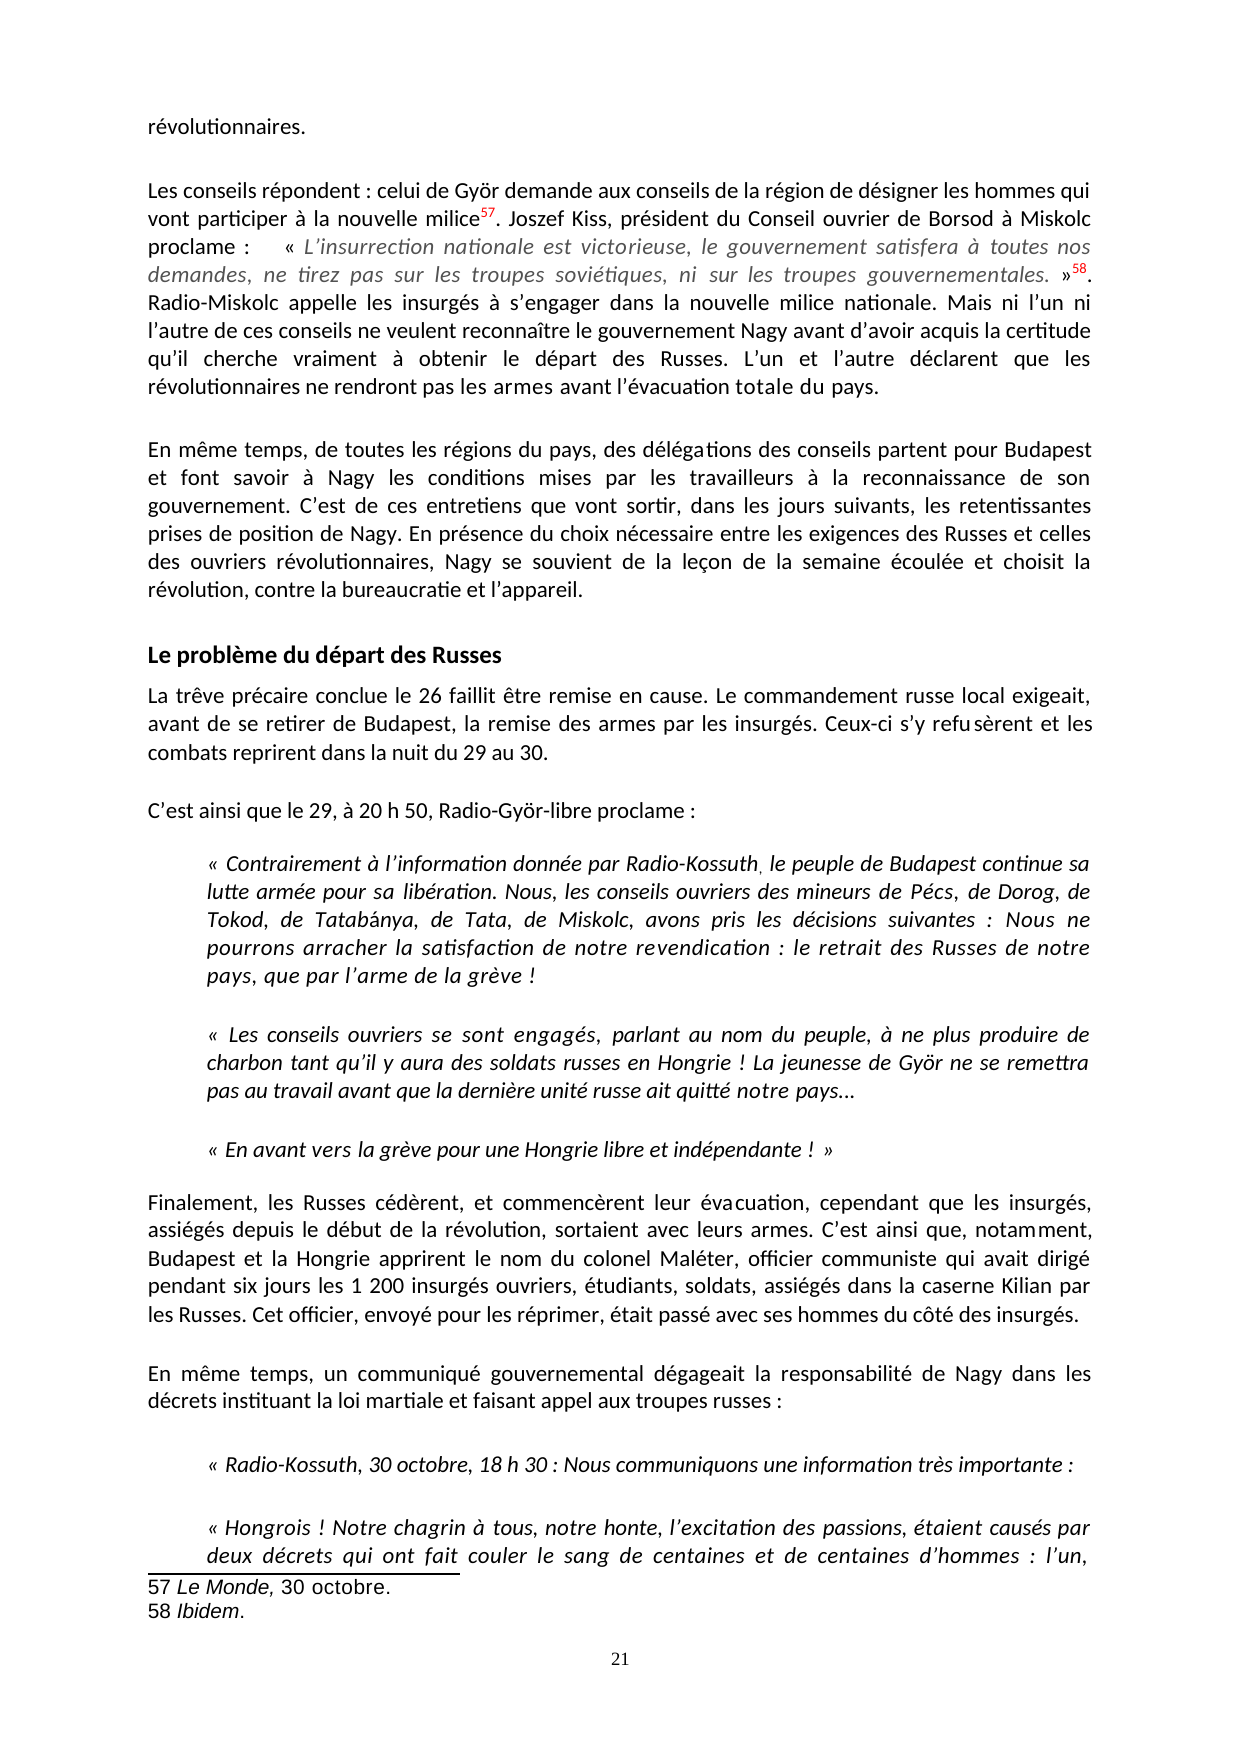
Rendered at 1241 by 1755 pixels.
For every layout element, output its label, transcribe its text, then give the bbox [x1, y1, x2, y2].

text Le problème du départ des Russes [148, 639, 1093, 669]
text « En avant vers la grève pour une Hongrie libre et indépen­dante ! » [207, 1135, 1093, 1163]
text La trêve précaire conclue le 26 faillit être remise en cause. Le commandement russe local exigeait, avant de se retirer de Budapest, la remise des armes par les insurgés. Ceux-ci s’y refu­sèrent et les combats reprirent dans la nuit du 29 au 30. [148, 682, 1093, 766]
text « Hongrois ! Notre chagrin à tous, notre honte, l’excitation des passions, étaient causés par deux décrets qui ont fait couler le sang de centaines et de centaines d’hommes : l’un, [207, 1513, 1093, 1569]
text En même temps, un communiqué gouvernemental dégageait la responsabilité de Nagy dans les décrets instituant la loi mar­tiale et faisant appel aux troupes russes : [148, 1359, 1093, 1415]
text Finalement, les Russes cédèrent, et commencèrent leur éva­cuation, cependant que les insurgés, assiégés depuis le début de la révolution, sortaient avec leurs armes. C’est ainsi que, notam­ment, Budapest et la Hongrie apprirent le nom du colonel Maléter, officier communiste qui avait dirigé pendant six jours les 1 200 insurgés ouvriers, étudiants, soldats, assiégés dans la caserne Kilian par les Russes. Cet officier, envoyé pour les réprimer, était passé avec ses hommes du côté des insurgés. [148, 1188, 1093, 1328]
text Les conseils répondent : celui de Györ demande aux conseils de la région de désigner les hommes qui vont participer à la nou­velle milice. Joszef Kiss, président du Conseil ouvrier de Borsod à Miskolc proclame : « L’insurrection nationale est victo­rieuse, le gouvernement satisfera à toutes nos demandes, ne tirez pas sur les troupes soviétiques, ni sur les troupes gouvernemen­tales. ». Radio-Miskolc appelle les insurgés à s’engager dans la nouvelle milice nationale. Mais ni l’un ni l’autre de ces conseils ne veulent reconnaître le gouvernement Nagy avant d’avoir acquis la certitude qu’il cherche vraiment à obtenir le départ des Russes. L’un et l’autre déclarent que les révolutionnaires ne rendront pas les armes avant l’évacuation totale du pays. [148, 176, 1093, 400]
text « Radio-Kossuth, 30 octobre, 18 h 30 : Nous communiquons une information très importante : [207, 1450, 1093, 1478]
text « Les conseils ouvriers se sont engagés, parlant au nom du peuple, à ne plus produire de charbon tant qu’il y aura des soldats russes en Hongrie ! La jeunesse de Györ ne se remettra pas au travail avant que la dernière unité russe ait quitté notre pays... [207, 1020, 1093, 1104]
text [1228, 46, 1240, 1226]
text En même temps, de toutes les régions du pays, des déléga­tions des conseils partent pour Budapest et font savoir à Nagy les conditions mises par les travailleurs à la reconnaissance de son gouvernement. C’est de ces entretiens que vont sortir, dans les jours suivants, les retentissantes prises de position de Nagy. En présence du choix nécessaire entre les exigences des Russes et celles des ouvriers révolutionnaires, Nagy se souvient de la leçon de la semaine écoulée et choisit la révolution, contre la bureau­cratie et l’appareil. [148, 435, 1093, 603]
text « Contrairement à l’information donnée par Radio-Kossuth, le peuple de Budapest continue sa lutte armée pour sa libération. Nous, les conseils ouvriers des mineurs de Pécs, de Dorog, de Tokod, de Tatabánya, de Tata, de Miskolc, avons pris les décisions suivantes : Nous ne pourrons arracher la satisfaction de notre re­vendication : le retrait des Russes de notre pays, que par l’arme de la grève ! [207, 849, 1093, 989]
text Ibidem. [148, 1598, 1093, 1622]
text Le Monde, 30 octobre. [148, 1574, 1093, 1598]
text révolutionnaires. [148, 112, 1093, 140]
text C’est ainsi que le 29, à 20 h 50, Radio-Györ-libre proclame : [148, 796, 1093, 824]
